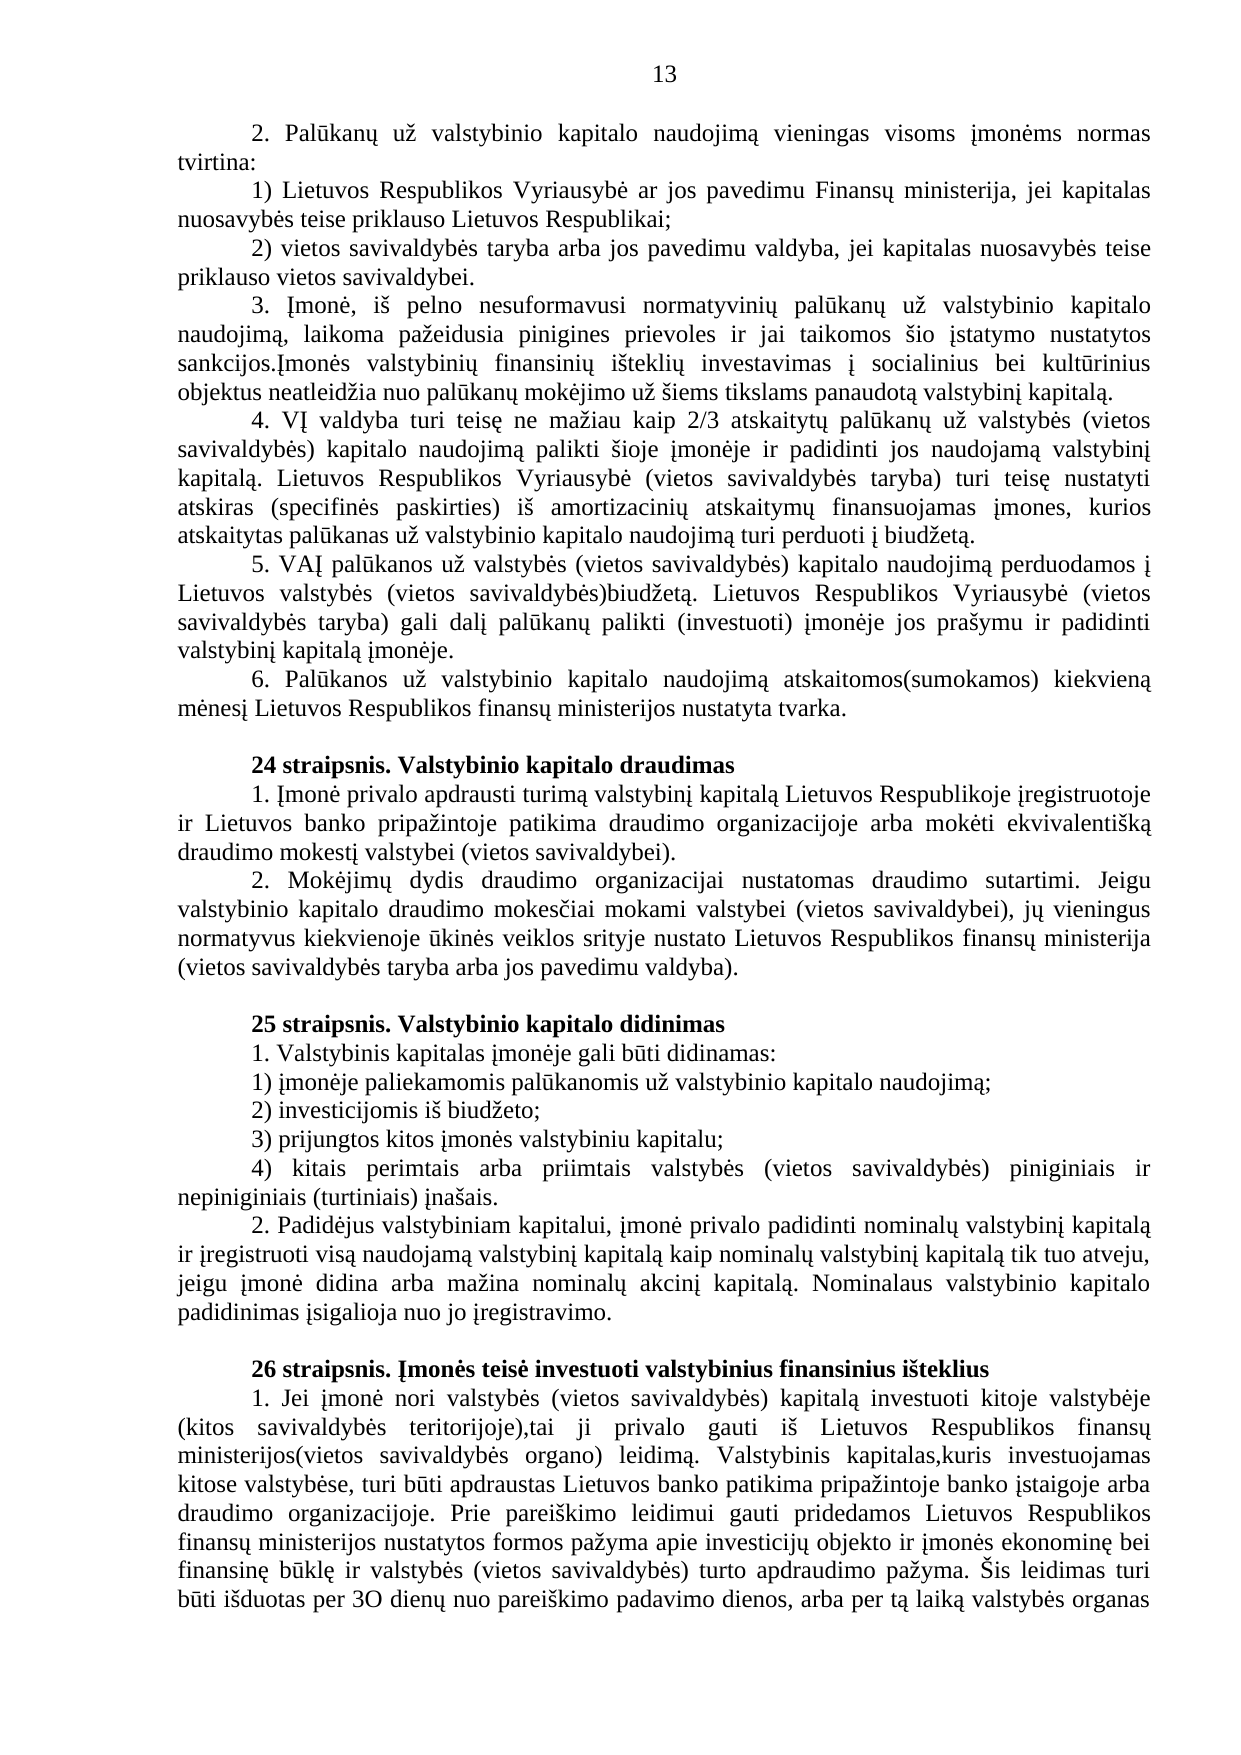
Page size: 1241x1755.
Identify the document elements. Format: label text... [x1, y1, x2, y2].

text 5. VAĮ palūkanos už valstybės (vietos savivaldybės) kapitalo naudojimą perduodamos į Lietuvos valstybės (vietos savivaldybės)biudžetą. Lietuvos Respublikos Vyriausybė (vietos savivaldybės taryba) gali dalį palūkanų palikti (investuoti) įmonėje jos prašymu ir padidinti valstybinį kapitalą įmonėje. [177, 549, 1152, 664]
text 4. VĮ valdyba turi teisę ne mažiau kaip 2/3 atskaitytų palūkanų už valstybės (vietos savivaldybės) kapitalo naudojimą palikti šioje įmonėje ir padidinti jos naudojamą valstybinį kapitalą. Lietuvos Respublikos Vyriausybė (vietos savivaldybės taryba) turi teisę nustatyti atskiras (specifinės paskirties) iš amortizacinių atskaitymų finansuojamas įmones, kurios atskaitytas palūkanas už valstybinio kapitalo naudojimą turi perduoti į biudžetą. [177, 406, 1152, 549]
text 4) kitais perimtais arba priimtais valstybės (vietos savivaldybės) piniginiais ir nepiniginiais (turtiniais) įnašais. [177, 1153, 1152, 1211]
text 1) įmonėje paliekamomis palūkanomis už valstybinio kapitalo naudojimą; [177, 1067, 1152, 1096]
text 1. Valstybinis kapitalas įmonėje gali būti didinamas: [177, 1038, 1152, 1067]
text 2. Padidėjus valstybiniam kapitalui, įmonė privalo padidinti nominalų valstybinį kapitalą ir įregistruoti visą naudojamą valstybinį kapitalą kaip nominalų valstybinį kapitalą tik tuo atveju, jeigu įmonė didina arba mažina nominalų akcinį kapitalą. Nominalaus valstybinio kapitalo padidinimas įsigalioja nuo jo įregistravimo. [177, 1211, 1152, 1326]
text 2) vietos savivaldybės taryba arba jos pavedimu valdyba, jei kapitalas nuosavybės teise priklauso vietos savivaldybei. [177, 233, 1152, 291]
text 3) prijungtos kitos įmonės valstybiniu kapitalu; [177, 1124, 1152, 1153]
text 3. Įmonė, iš pelno nesuformavusi normatyvinių palūkanų už valstybinio kapitalo naudojimą, laikoma pažeidusia pinigines prievoles ir jai taikomos šio įstatymo nustatytos sankcijos.Įmonės valstybinių finansinių išteklių investavimas į socialinius bei kultūrinius objektus neatleidžia nuo palūkanų mokėjimo už šiems tikslams panaudotą valstybinį kapitalą. [177, 291, 1152, 406]
text 26 straipsnis. Įmonės teisė investuoti valstybinius finansinius išteklius [177, 1354, 1152, 1383]
text 2) investicijomis iš biudžeto; [177, 1096, 1152, 1124]
text 6. Palūkanos už valstybinio kapitalo naudojimą atskaitomos(sumokamos) kiekvieną mėnesį Lietuvos Respublikos finansų ministerijos nustatyta tvarka. [177, 664, 1152, 722]
text 1. Jei įmonė nori valstybės (vietos savivaldybės) kapitalą investuoti kitoje valstybėje (kitos savivaldybės teritorijoje),tai ji privalo gauti iš Lietuvos Respublikos finansų ministerijos(vietos savivaldybės organo) leidimą. Valstybinis kapitalas,kuris investuojamas kitose valstybėse, turi būti apdraustas Lietuvos banko patikima pripažintoje banko įstaigoje arba draudimo organizacijoje. Prie pareiškimo leidimui gauti pridedamos Lietuvos Respublikos finansų ministerijos nustatytos formos pažyma apie investicijų objekto ir įmonės ekonominę bei finansinę būklę ir valstybės (vietos savivaldybės) turto apdraudimo pažyma. Šis leidimas turi būti išduotas per 3O dienų nuo pareiškimo padavimo dienos, arba per tą laiką valstybės organas [177, 1383, 1152, 1613]
text 25 straipsnis. Valstybinio kapitalo didinimas [177, 1009, 1152, 1038]
text 2. Palūkanų už valstybinio kapitalo naudojimą vieningas visoms įmonėms normas tvirtina: [177, 118, 1152, 176]
text 1) Lietuvos Respublikos Vyriausybė ar jos pavedimu Finansų ministerija, jei kapitalas nuosavybės teise priklauso Lietuvos Respublikai; [177, 176, 1152, 233]
text 1. Įmonė privalo apdrausti turimą valstybinį kapitalą Lietuvos Respublikoje įregistruotoje ir Lietuvos banko pripažintoje patikima draudimo organizacijoje arba mokėti ekvivalentišką draudimo mokestį valstybei (vietos savivaldybei). [177, 779, 1152, 866]
text 24 straipsnis. Valstybinio kapitalo draudimas [177, 751, 1152, 779]
text 2. Mokėjimų dydis draudimo organizacijai nustatomas draudimo sutartimi. Jeigu valstybinio kapitalo draudimo mokesčiai mokami valstybei (vietos savivaldybei), jų vieningus normatyvus kiekvienoje ūkinės veiklos srityje nustato Lietuvos Respublikos finansų ministerija (vietos savivaldybės taryba arba jos pavedimu valdyba). [177, 866, 1152, 981]
